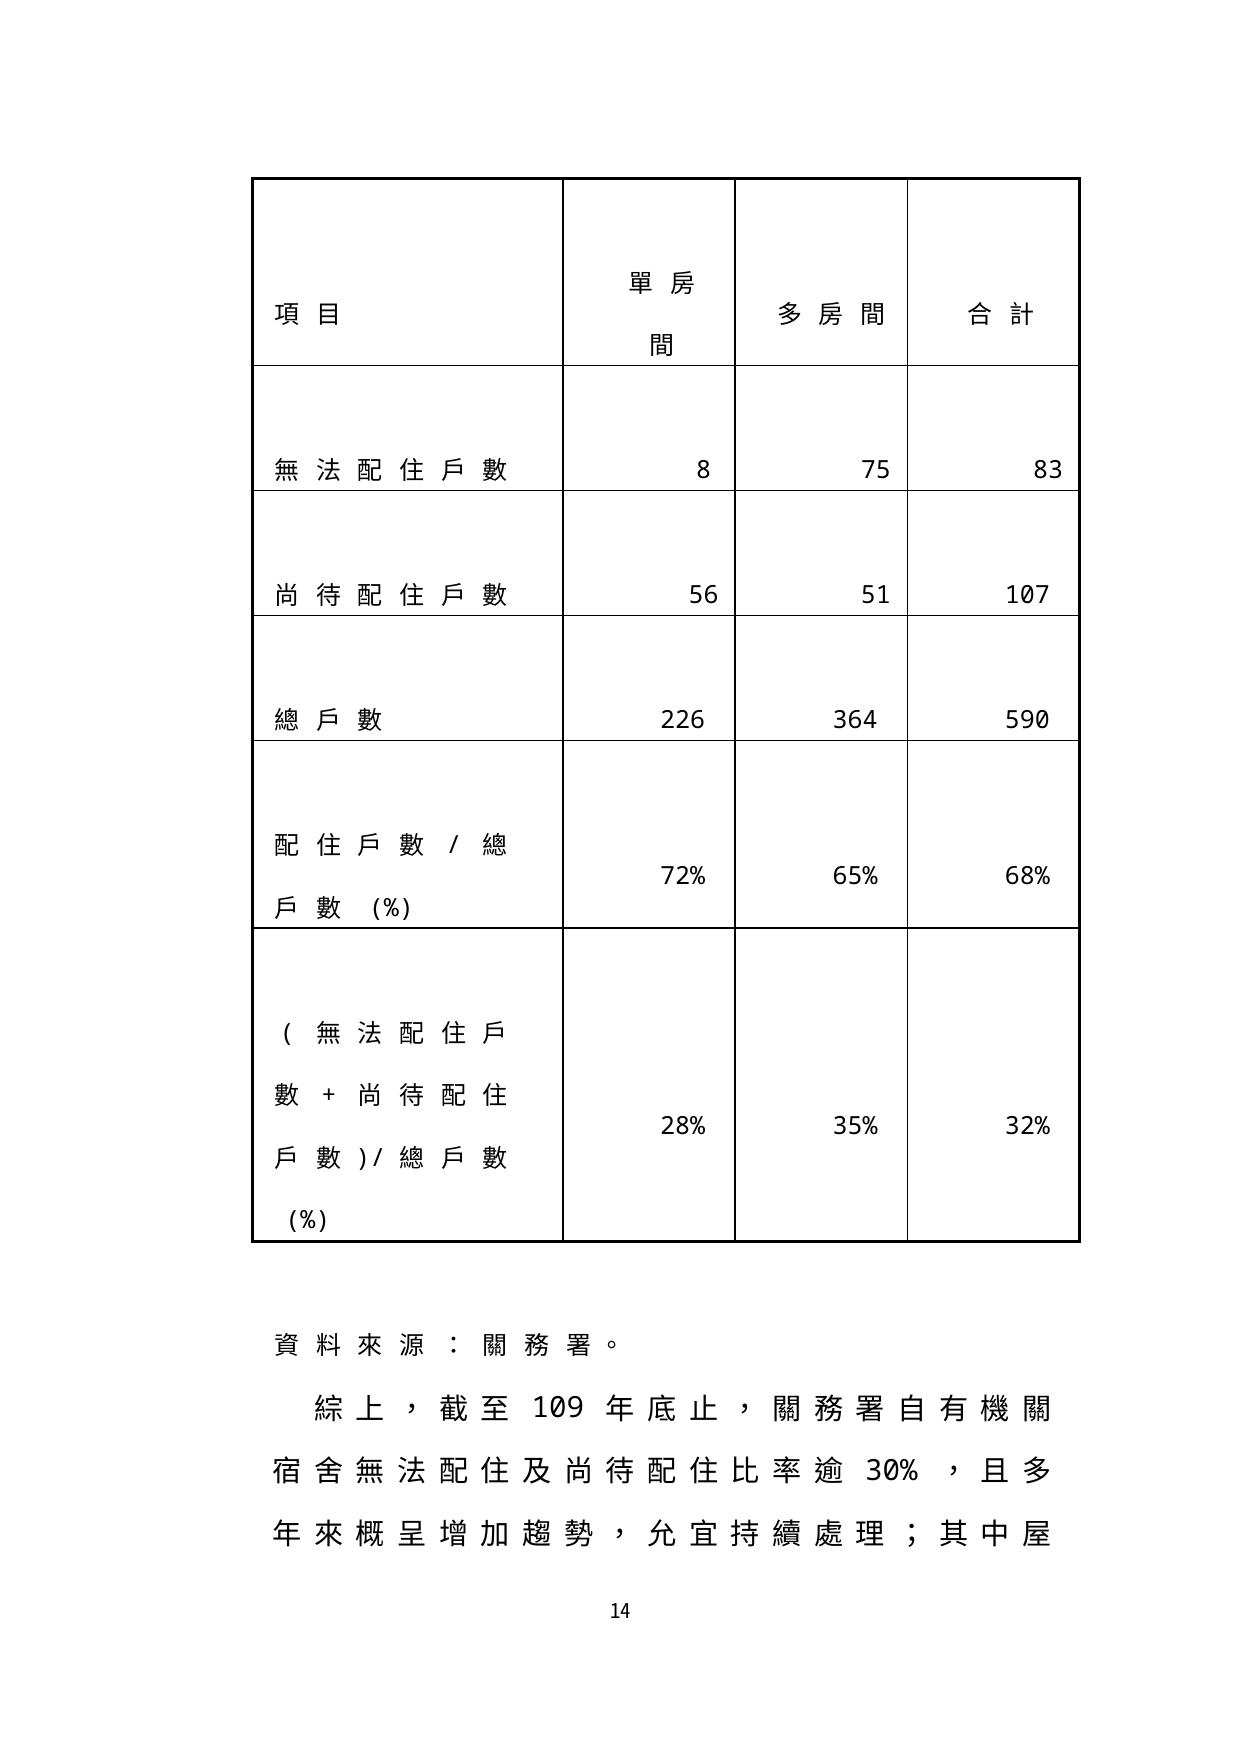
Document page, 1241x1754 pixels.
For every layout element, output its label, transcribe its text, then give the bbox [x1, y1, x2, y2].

table_header 項目 [254, 180, 562, 365]
table_cell 590 [908, 616, 1078, 740]
table_cell 364 [736, 616, 907, 740]
table_cell 107 [908, 491, 1078, 615]
text 資料來源：關務署。 [183, 1302, 1058, 1365]
text 綜上，截至109年底止，關務署自有機關宿舍無法配住及尚待配住比率逾30%，且多年來概呈增加趨勢，允宜持續處理；其中屋況正常卻長期未配住者，允宜持續配住或辦理變更為非公用財產，至具安全疑慮未能配住者，則宜加速修繕，以增進國產有效運用。 [242, 1365, 1058, 1552]
table_cell 68% [908, 741, 1078, 927]
table_cell 8 [564, 366, 734, 490]
table_cell 35% [736, 929, 907, 1240]
table_cell 65% [736, 741, 907, 927]
table_cell 無法配住戶數 [254, 366, 562, 490]
table_header 多房間 [736, 180, 907, 365]
table_cell 56 [564, 491, 734, 615]
table_cell 總戶數 [254, 616, 562, 740]
table_cell (無法配住戶數+尚待配住戶數)/總戶數(%) [254, 929, 562, 1240]
table_header 單房間 [564, 180, 734, 365]
table_cell 75 [736, 366, 907, 490]
table_cell 配住戶數/總戶數(%) [254, 741, 562, 927]
table_cell 83 [908, 366, 1078, 490]
table_cell 226 [564, 616, 734, 740]
table_cell 32% [908, 929, 1078, 1240]
table_cell 51 [736, 491, 907, 615]
table_cell 72% [564, 741, 734, 927]
table_header 合計 [908, 180, 1078, 365]
table_cell 尚待配住戶數 [254, 491, 562, 615]
table_cell 28% [564, 929, 734, 1240]
